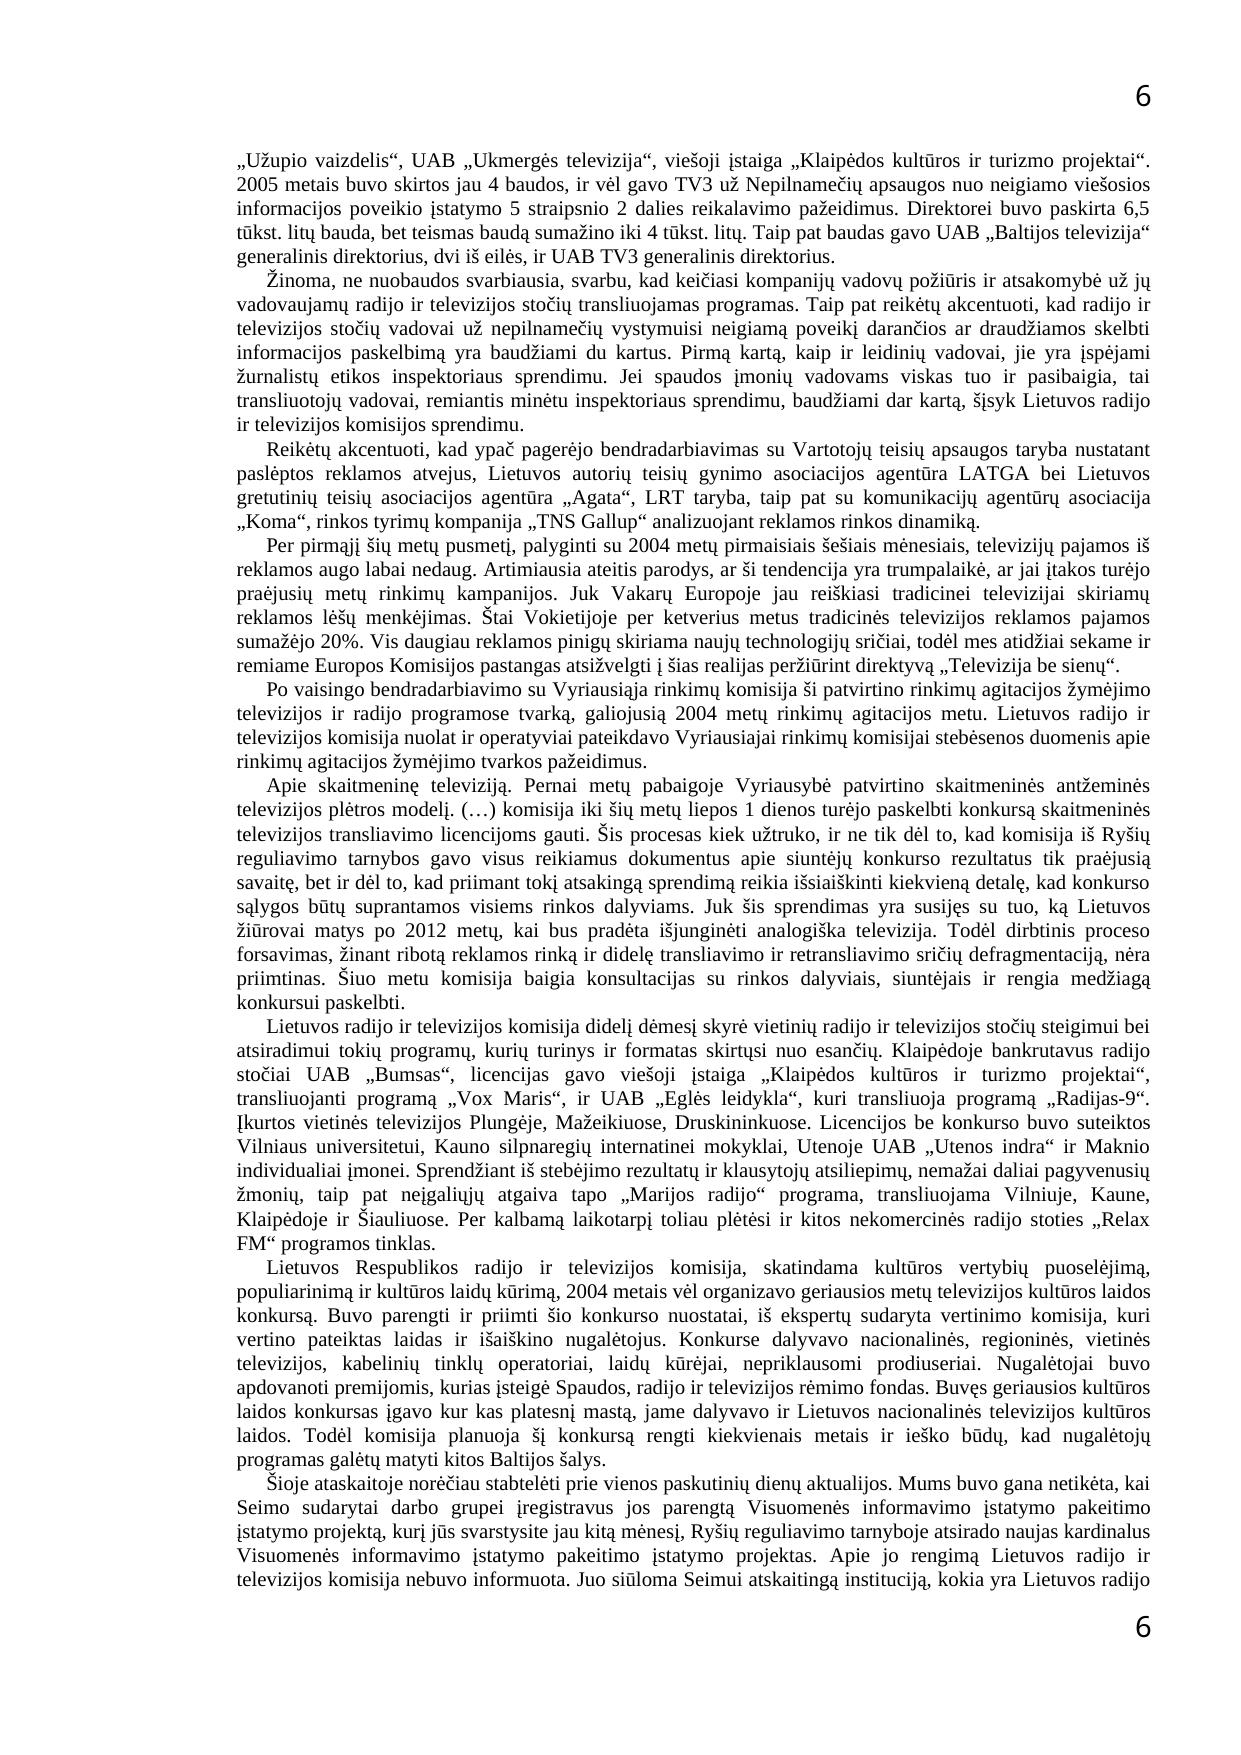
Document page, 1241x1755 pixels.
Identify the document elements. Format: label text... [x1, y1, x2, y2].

text Lietuvos radijo ir televizijos komisija didelį dėmesį skyrė vietinių radijo ir televizijos stočių steigimui bei atsiradimui tokių programų, kurių turinys ir formatas skirtųsi nuo esančių. Klaipėdoje bankrutavus radijo stočiai UAB „Bumsas“, licencijas gavo viešoji įstaiga „Klaipėdos kultūros ir turizmo projektai“, transliuojanti programą „Vox Maris“, ir UAB „Eglės leidykla“, kuri transliuoja programą „Radijas-9“. Įkurtos vietinės televizijos Plungėje, Mažeikiuose, Druskininkuose. Licencijos be konkurso buvo suteiktos Vilniaus universitetui, Kauno silpnaregių internatinei mokyklai, Utenoje UAB „Utenos indra“ ir Maknio individualiai įmonei. Sprendžiant iš stebėjimo rezultatų ir klausytojų atsiliepimų, nemažai daliai pagyvenusių žmonių, taip pat neįgaliųjų atgaiva tapo „Marijos radijo“ programa, transliuojama Vilniuje, Kaune, Klaipėdoje ir Šiauliuose. Per kalbamą laikotarpį toliau plėtėsi ir kitos nekomercinės radijo stoties „Relax FM“ programos tinklas. [236, 1014, 1152, 1254]
text Reikėtų akcentuoti, kad ypač pagerėjo bendradarbiavimas su Vartotojų teisių apsaugos taryba nustatant paslėptos reklamos atvejus, Lietuvos autorių teisių gynimo asociacijos agentūra LATGA bei Lietuvos gretutinių teisių asociacijos agentūra „Agata“, LRT taryba, taip pat su komunikacijų agentūrų asociacija „Koma“, rinkos tyrimų kompanija „TNS Gallup“ analizuojant reklamos rinkos dinamiką. [236, 436, 1152, 533]
text Lietuvos Respublikos radijo ir televizijos komisija, skatindama kultūros vertybių puoselėjimą, populiarinimą ir kultūros laidų kūrimą, 2004 metais vėl organizavo geriausios metų televizijos kultūros laidos konkursą. Buvo parengti ir priimti šio konkurso nuostatai, iš ekspertų sudaryta vertinimo komisija, kuri vertino pateiktas laidas ir išaiškino nugalėtojus. Konkurse dalyvavo nacionalinės, regioninės, vietinės televizijos, kabelinių tinklų operatoriai, laidų kūrėjai, nepriklausomi prodiuseriai. Nugalėtojai buvo apdovanoti premijomis, kurias įsteigė Spaudos, radijo ir televizijos rėmimo fondas. Buvęs geriausios kultūros laidos konkursas įgavo kur kas platesnį mastą, jame dalyvavo ir Lietuvos nacionalinės televizijos kultūros laidos. Todėl komisija planuoja šį konkursą rengti kiekvienais metais ir ieško būdų, kad nugalėtojų programas galėtų matyti kitos Baltijos šalys. [236, 1254, 1152, 1471]
text Šioje ataskaitoje norėčiau stabtelėti prie vienos paskutinių dienų aktualijos. Mums buvo gana netikėta, kai Seimo sudarytai darbo grupei įregistravus jos parengtą Visuomenės informavimo įstatymo pakeitimo įstatymo projektą, kurį jūs svarstysite jau kitą mėnesį, Ryšių reguliavimo tarnyboje atsirado naujas kardinalus Visuomenės informavimo įstatymo pakeitimo įstatymo projektas. Apie jo rengimą Lietuvos radijo ir televizijos komisija nebuvo informuota. Juo siūloma Seimui atskaitingą instituciją, kokia yra Lietuvos radijo [236, 1471, 1152, 1591]
text Per pirmąjį šių metų pusmetį, palyginti su 2004 metų pirmaisiais šešiais mėnesiais, televizijų pajamos iš reklamos augo labai nedaug. Artimiausia ateitis parodys, ar ši tendencija yra trumpalaikė, ar jai įtakos turėjo praėjusių metų rinkimų kampanijos. Juk Vakarų Europoje jau reiškiasi tradicinei televizijai skiriamų reklamos lėšų menkėjimas. Štai Vokietijoje per ketverius metus tradicinės televizijos reklamos pajamos sumažėjo 20%. Vis daugiau reklamos pinigų skiriama naujų technologijų sričiai, todėl mes atidžiai sekame ir remiame Europos Komisijos pastangas atsižvelgti į šias realijas peržiūrint direktyvą „Televizija be sienų“. [236, 533, 1152, 677]
text Po vaisingo bendradarbiavimo su Vyriausiąja rinkimų komisija ši patvirtino rinkimų agitacijos žymėjimo televizijos ir radijo programose tvarką, galiojusią 2004 metų rinkimų agitacijos metu. Lietuvos radijo ir televizijos komisija nuolat ir operatyviai pateikdavo Vyriausiajai rinkimų komisijai stebėsenos duomenis apie rinkimų agitacijos žymėjimo tvarkos pažeidimus. [236, 677, 1152, 773]
text „Užupio vaizdelis“, UAB „Ukmergės televizija“, viešoji įstaiga „Klaipėdos kultūros ir turizmo projektai“. 2005 metais buvo skirtos jau 4 baudos, ir vėl gavo TV3 už Nepilnamečių apsaugos nuo neigiamo viešosios informacijos poveikio įstatymo 5 straipsnio 2 dalies reikalavimo pažeidimus. Direktorei buvo paskirta 6,5 tūkst. litų bauda, bet teismas baudą sumažino iki 4 tūkst. litų. Taip pat baudas gavo UAB „Baltijos televizija“ generalinis direktorius, dvi iš eilės, ir UAB TV3 generalinis direktorius. [236, 148, 1152, 268]
text Apie skaitmeninę televiziją. Pernai metų pabaigoje Vyriausybė patvirtino skaitmeninės antžeminės televizijos plėtros modelį. (…) komisija iki šių metų liepos 1 dienos turėjo paskelbti konkursą skaitmeninės televizijos transliavimo licencijoms gauti. Šis procesas kiek užtruko, ir ne tik dėl to, kad komisija iš Ryšių reguliavimo tarnybos gavo visus reikiamus dokumentus apie siuntėjų konkurso rezultatus tik praėjusią savaitę, bet ir dėl to, kad priimant tokį atsakingą sprendimą reikia išsiaiškinti kiekvieną detalę, kad konkurso sąlygos būtų suprantamos visiems rinkos dalyviams. Juk šis sprendimas yra susijęs su tuo, ką Lietuvos žiūrovai matys po 2012 metų, kai bus pradėta išjunginėti analogiška televizija. Todėl dirbtinis proceso forsavimas, žinant ribotą reklamos rinką ir didelę transliavimo ir retransliavimo sričių defragmentaciją, nėra priimtinas. Šiuo metu komisija baigia konsultacijas su rinkos dalyviais, siuntėjais ir rengia medžiagą konkursui paskelbti. [236, 773, 1152, 1014]
text Žinoma, ne nuobaudos svarbiausia, svarbu, kad keičiasi kompanijų vadovų požiūris ir atsakomybė už jų vadovaujamų radijo ir televizijos stočių transliuojamas programas. Taip pat reikėtų akcentuoti, kad radijo ir televizijos stočių vadovai už nepilnamečių vystymuisi neigiamą poveikį darančios ar draudžiamos skelbti informacijos paskelbimą yra baudžiami du kartus. Pirmą kartą, kaip ir leidinių vadovai, jie yra įspėjami žurnalistų etikos inspektoriaus sprendimu. Jei spaudos įmonių vadovams viskas tuo ir pasibaigia, tai transliuotojų vadovai, remiantis minėtu inspektoriaus sprendimu, baudžiami dar kartą, šįsyk Lietuvos radijo ir televizijos komisijos sprendimu. [236, 268, 1152, 436]
